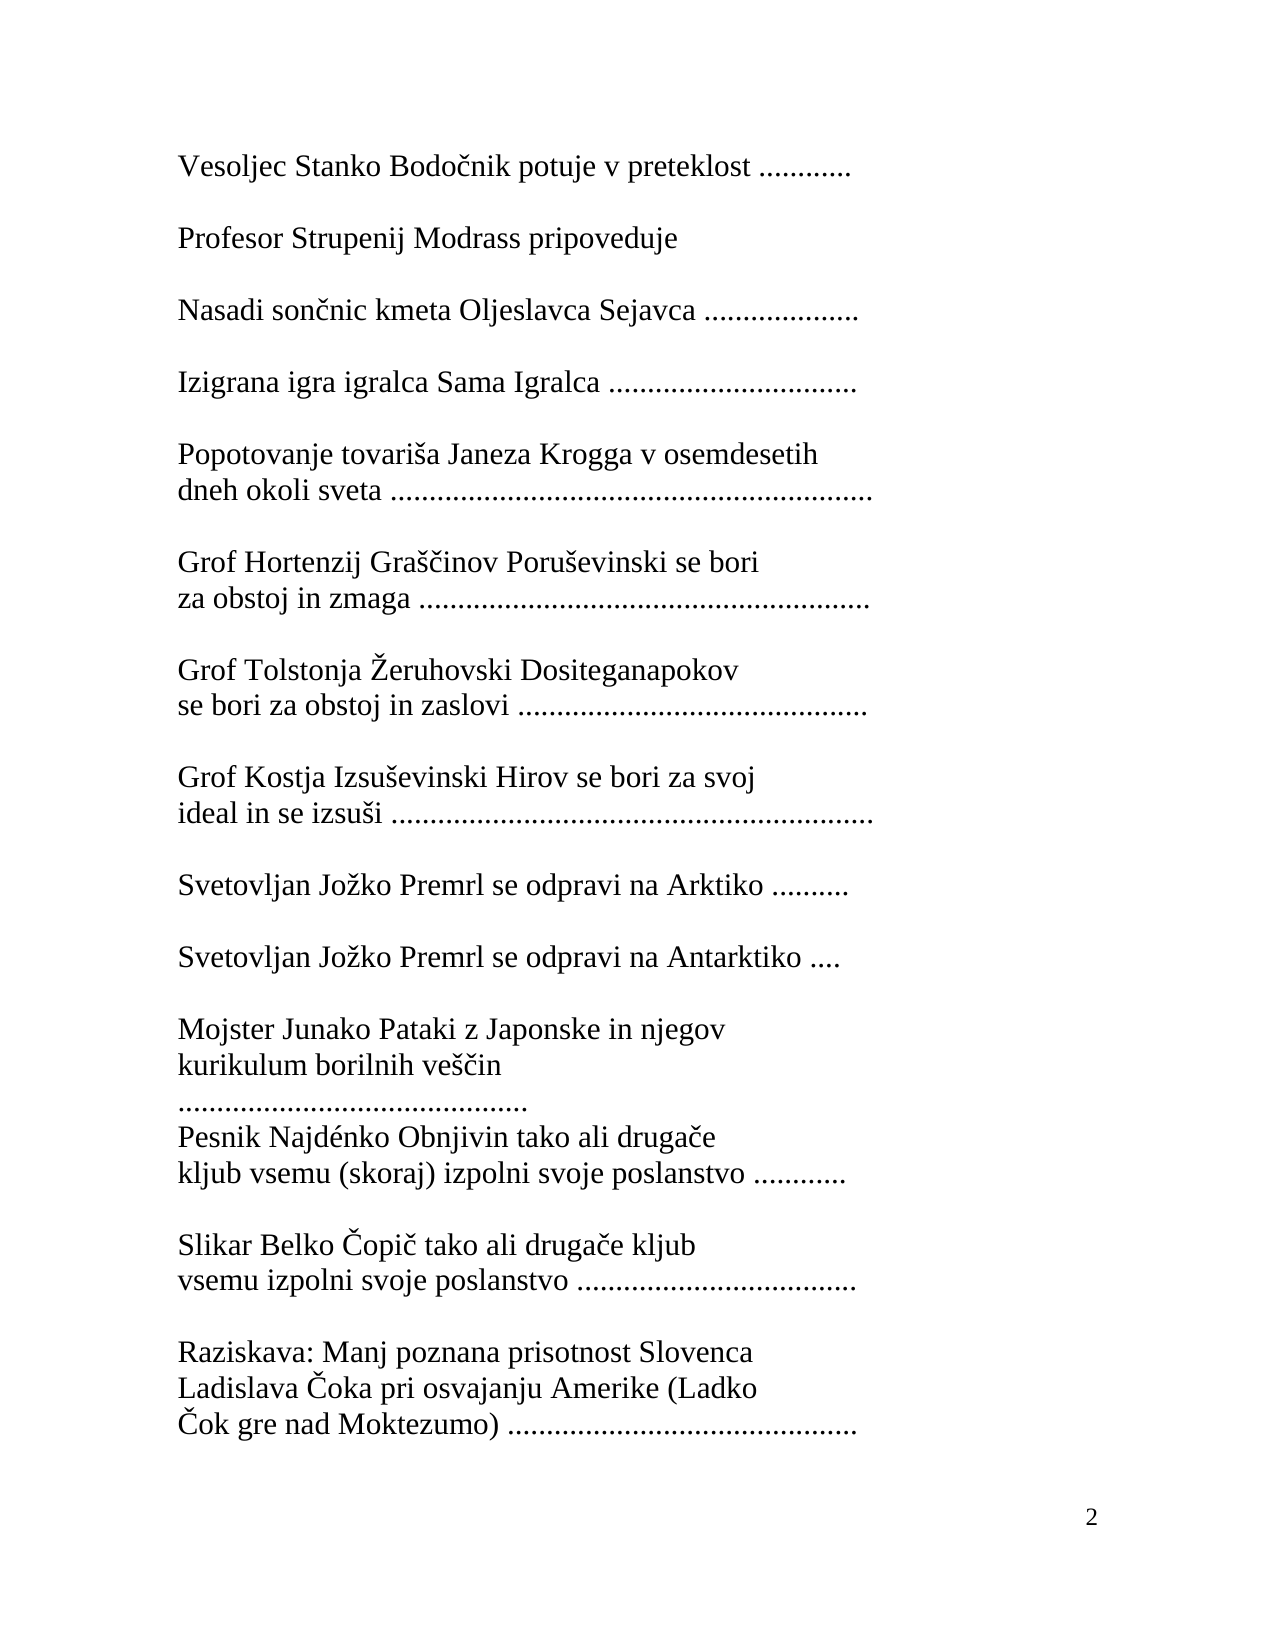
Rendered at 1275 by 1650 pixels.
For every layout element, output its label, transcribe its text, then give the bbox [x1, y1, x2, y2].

text Pesnik Najdénko Obnjivin tako ali drugače [177, 1118, 1098, 1154]
text kljub vsemu (skoraj) izpolni svoje poslanstvo ............ [177, 1154, 1098, 1190]
text ideal in se izsuši .............................................................. [177, 794, 1098, 830]
text Grof Tolstonja Žeruhovski Dositeganapokov [177, 651, 1098, 687]
text ............................................. [177, 1082, 1098, 1118]
text kurikulum borilnih veščin [177, 1046, 1098, 1082]
text Grof Hortenzij Graščinov Poruševinski se bori [177, 543, 1098, 579]
text vsemu izpolni svoje poslanstvo .................................... [177, 1262, 1098, 1298]
text Svetovljan Jožko Premrl se odpravi na Arktiko .......... [177, 866, 1098, 902]
text dneh okoli sveta .............................................................. [177, 471, 1098, 507]
text Izigrana igra igralca Sama Igralca ................................ [177, 363, 1098, 399]
text Svetovljan Jožko Premrl se odpravi na Antarktiko .... [177, 938, 1098, 974]
text Popotovanje tovariša Janeza Krogga v osemdesetih [177, 435, 1098, 471]
text Raziskava: Manj poznana prisotnost Slovenca [177, 1333, 1098, 1369]
text Profesor Strupenij Modrass pripoveduje [177, 219, 1098, 255]
text Vesoljec Stanko Bodočnik potuje v preteklost ............ [177, 148, 1098, 183]
text Grof Kostja Izsuševinski Hirov se bori za svoj [177, 758, 1098, 794]
text Nasadi sončnic kmeta Oljeslavca Sejavca .................... [177, 291, 1098, 327]
text Čok gre nad Moktezumo) ............................................. [177, 1405, 1098, 1441]
text Slikar Belko Čopič tako ali drugače kljub [177, 1226, 1098, 1262]
text Mojster Junako Pataki z Japonske in njegov [177, 1010, 1098, 1046]
text za obstoj in zmaga .......................................................... [177, 579, 1098, 615]
text se bori za obstoj in zaslovi ............................................. [177, 687, 1098, 723]
text Ladislava Čoka pri osvajanju Amerike (Ladko [177, 1369, 1098, 1405]
